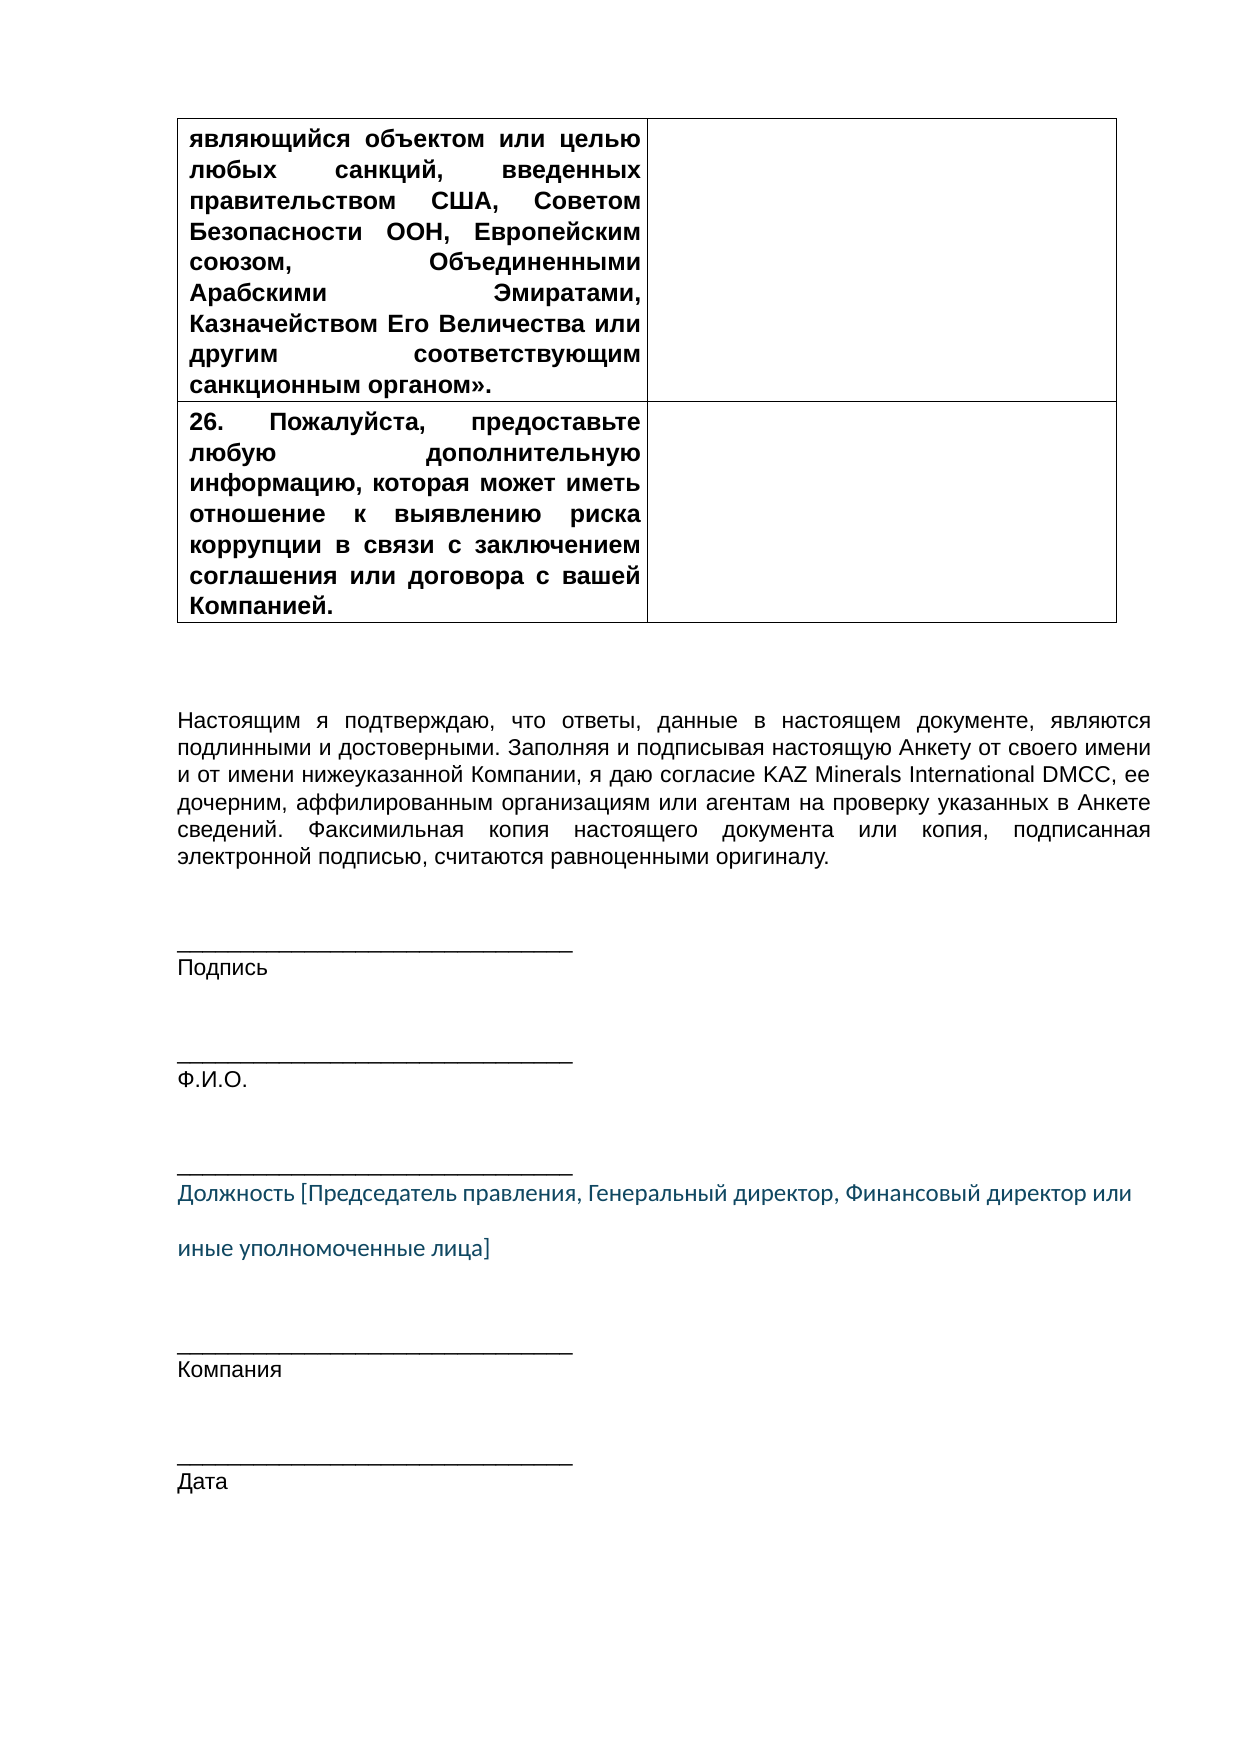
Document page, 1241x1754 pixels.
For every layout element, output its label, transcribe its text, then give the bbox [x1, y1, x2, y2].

text Подпись [177, 954, 1152, 981]
table_cell 26. Пожалуйста, предоставьте любую дополнительную информацию, которая может иметь отношение к выявлению риска коррупции в связи с заключением соглашения или договора с вашей Компанией. [178, 402, 647, 622]
text Компания [177, 1356, 1152, 1382]
text _______________________________ [177, 1038, 1152, 1064]
table_cell [648, 402, 1116, 622]
text Дата [177, 1468, 1152, 1494]
text Настоящим я подтверждаю, что ответы, данные в настоящем документе, являются подлинными и достоверными. Заполняя и подписывая настоящую Анкету от своего имени и от имени нижеуказанной Компании, я даю согласие KAZ Minerals International DMCC, ее дочерним, аффилированным организациям или агентам на проверку указанных в Анкете сведений. Факсимильная копия настоящего документа или копия, подписанная электронной подписью, считаются равноценными оригиналу. [177, 707, 1152, 869]
text _______________________________ [177, 1440, 1152, 1466]
subtitle Должность [Председатель правления, Генеральный директор, Финансовый директор или иные уполномоченные лица] [177, 1177, 1152, 1268]
table_cell [648, 119, 1116, 401]
text _______________________________ [177, 1328, 1152, 1355]
table_cell являющийся объектом или целью любых санкций, введенных правительством США, Советом Безопасности ООН, Европейским союзом, Объединенными Арабскими Эмиратами, Казначейством Его Величества или другим соответствующим санкционным органом». [178, 119, 647, 401]
text Ф.И.О. [177, 1066, 1152, 1092]
text _______________________________ [177, 1149, 1152, 1176]
text _______________________________ [177, 927, 1152, 953]
